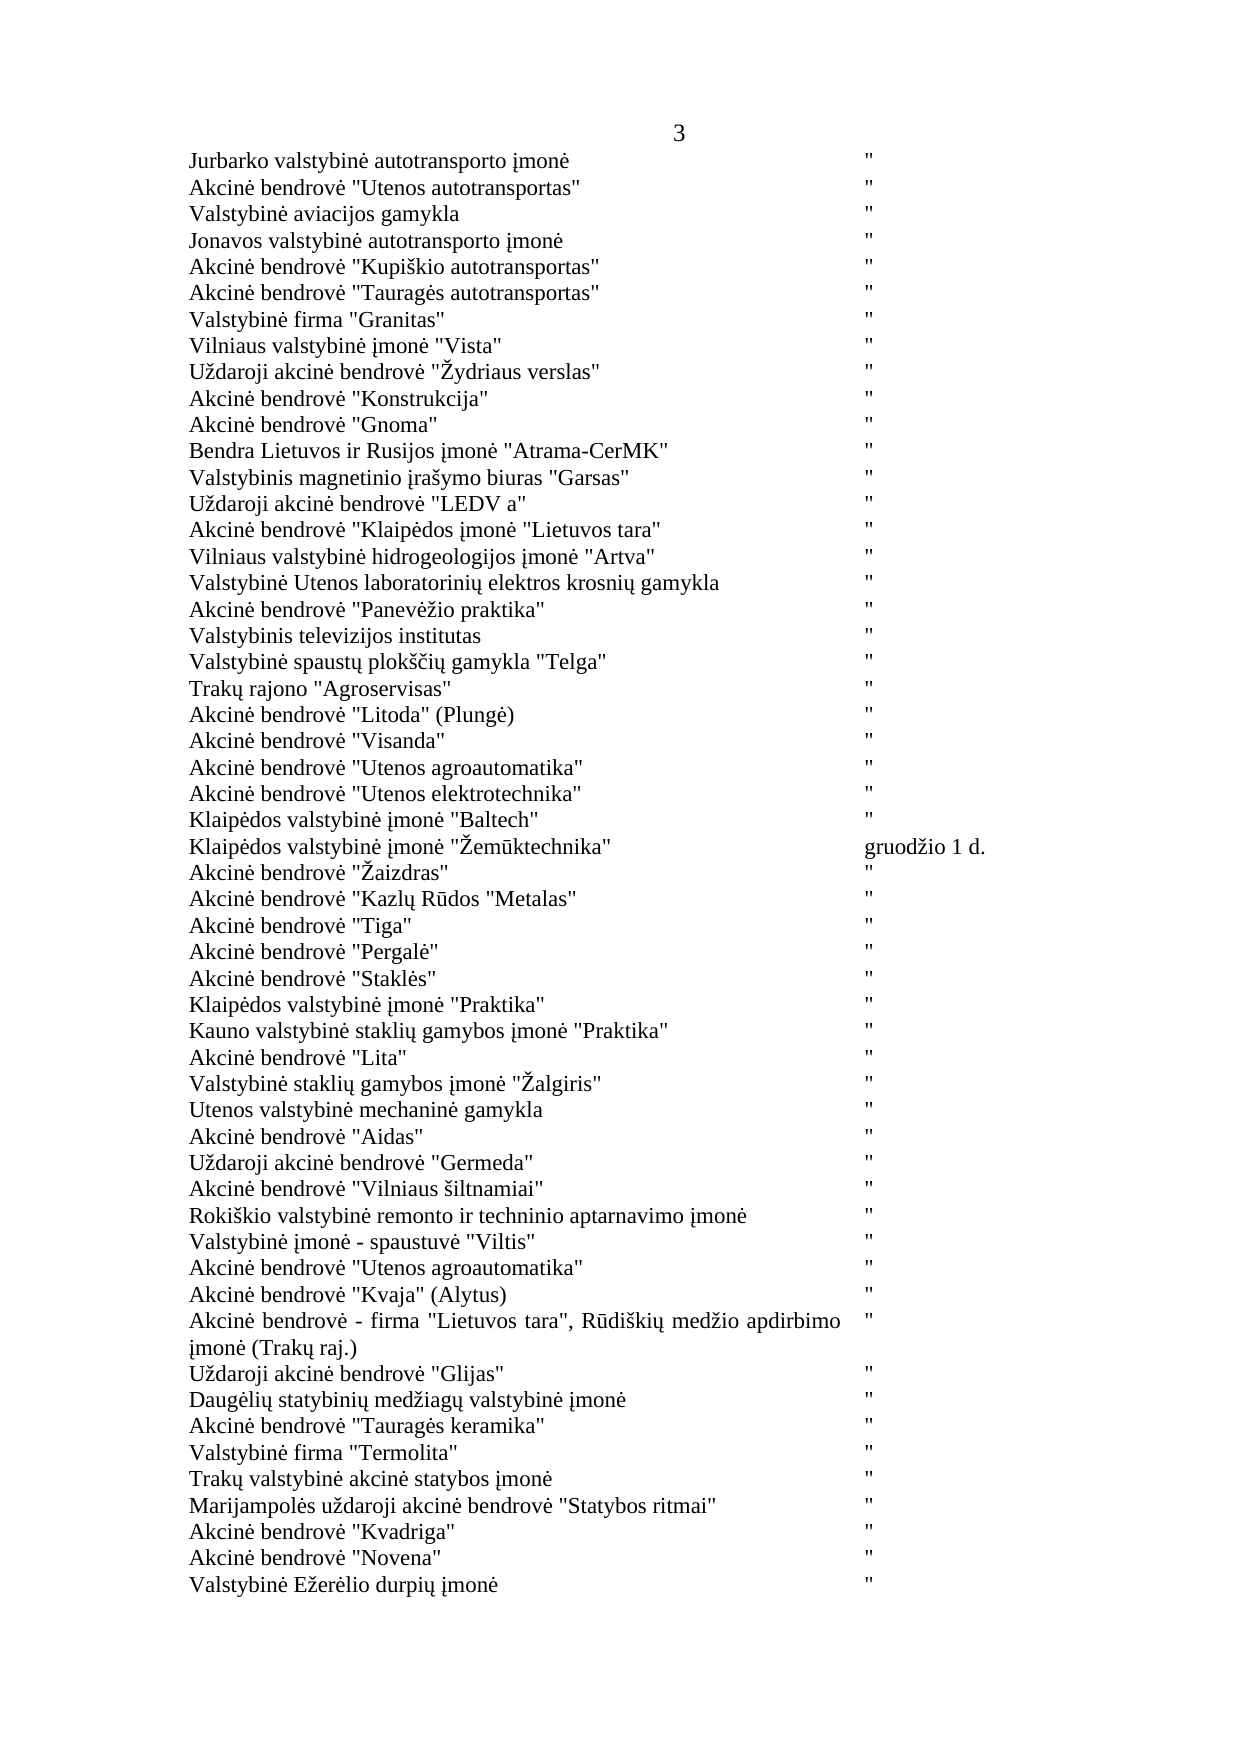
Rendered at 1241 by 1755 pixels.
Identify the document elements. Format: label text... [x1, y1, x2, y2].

table_cell " [853, 332, 1100, 358]
table_cell " [853, 965, 1100, 991]
table_cell Marijampolės uždaroji akcinė bendrovė "Statybos ritmai" [177, 1492, 853, 1518]
table_cell Akcinė bendrovė "Staklės" [177, 965, 853, 991]
table_cell " [853, 780, 1100, 806]
table_cell " [853, 648, 1100, 675]
table_cell " [853, 1096, 1100, 1123]
table_cell Akcinė bendrovė "Tauragės autotransportas" [177, 279, 853, 306]
table_cell Akcinė bendrovė "Utenos autotransportas" [177, 174, 853, 200]
table_cell Valstybinis magnetinio įrašymo biuras "Garsas" [177, 464, 853, 490]
table_cell " [853, 1228, 1100, 1254]
table_cell " [853, 279, 1100, 306]
table_cell " [853, 1123, 1100, 1149]
table_cell " [853, 148, 1100, 174]
table_cell Akcinė bendrovė "Tiga" [177, 912, 853, 938]
table_cell Akcinė bendrovė "Konstrukcija" [177, 385, 853, 411]
table_cell " [853, 1175, 1100, 1202]
table_cell " [853, 253, 1100, 279]
table_cell Akcinė bendrovė "Utenos agroautomatika" [177, 754, 853, 780]
table_cell " [853, 1017, 1100, 1044]
table_cell Trakų rajono "Agroservisas" [177, 675, 853, 701]
table_cell " [853, 385, 1100, 411]
table_cell Jurbarko valstybinė autotransporto įmonė [177, 148, 853, 174]
table_cell " [853, 1571, 1100, 1597]
table_cell Bendra Lietuvos ir Rusijos įmonė "Atrama-CerMK" [177, 438, 853, 464]
table_cell Valstybinė Ežerėlio durpių įmonė [177, 1571, 853, 1597]
table_cell Valstybinis televizijos institutas [177, 622, 853, 648]
table_cell Uždaroji akcinė bendrovė "LEDV a" [177, 490, 853, 517]
table_cell " [853, 701, 1100, 727]
table_cell " [853, 1413, 1100, 1439]
table_cell " [853, 1518, 1100, 1544]
table_cell " [853, 490, 1100, 517]
table_cell Akcinė bendrovė "Aidas" [177, 1123, 853, 1149]
table_cell Kauno valstybinė staklių gamybos įmonė "Praktika" [177, 1017, 853, 1044]
table_cell Valstybinė firma "Granitas" [177, 306, 853, 332]
table_cell Rokiškio valstybinė remonto ir techninio aptarnavimo įmonė [177, 1202, 853, 1228]
table_cell Vilniaus valstybinė įmonė "Vista" [177, 332, 853, 358]
table_cell Vilniaus valstybinė hidrogeologijos įmonė "Artva" [177, 543, 853, 569]
table_cell Akcinė bendrovė "Kvadriga" [177, 1518, 853, 1544]
table_cell Valstybinė spaustų plokščių gamykla "Telga" [177, 648, 853, 675]
table_cell " [853, 1281, 1100, 1307]
table_cell " [853, 517, 1100, 543]
table_cell Akcinė bendrovė "Žaizdras" [177, 859, 853, 886]
table_cell Daugėlių statybinių medžiagų valstybinė įmonė [177, 1386, 853, 1413]
table_cell Akcinė bendrovė "Vilniaus šiltnamiai" [177, 1175, 853, 1202]
table_cell Klaipėdos valstybinė įmonė "Praktika" [177, 991, 853, 1017]
table_cell " [853, 1544, 1100, 1571]
table_cell " [853, 728, 1100, 754]
table_cell Akcinė bendrovė "Novena" [177, 1544, 853, 1571]
table_cell " [853, 1149, 1100, 1175]
table_cell " [853, 200, 1100, 227]
table_cell " [853, 306, 1100, 332]
table_cell " [853, 754, 1100, 780]
table_cell Akcinė bendrovė "Utenos elektrotechnika" [177, 780, 853, 806]
table_cell " [853, 227, 1100, 253]
table_cell " [853, 174, 1100, 200]
table_cell Valstybinė įmonė - spaustuvė "Viltis" [177, 1228, 853, 1254]
table_cell " [853, 991, 1100, 1017]
table_cell Akcinė bendrovė "Tauragės keramika" [177, 1413, 853, 1439]
table_cell " [853, 1070, 1100, 1096]
table_cell Jonavos valstybinė autotransporto įmonė [177, 227, 853, 253]
table_cell " [853, 1044, 1100, 1070]
table_cell Akcinė bendrovė "Pergalė" [177, 938, 853, 964]
table_cell " [853, 675, 1100, 701]
table_cell " [853, 438, 1100, 464]
table_cell " [853, 859, 1100, 886]
table_cell Utenos valstybinė mechaninė gamykla [177, 1096, 853, 1123]
table_cell " [853, 569, 1100, 596]
table_cell Akcinė bendrovė "Kazlų Rūdos "Metalas" [177, 886, 853, 912]
table_cell " [853, 1465, 1100, 1492]
table_cell Akcinė bendrovė - firma "Lietuvos tara", Rūdiškių medžio apdirbimo įmonė (Trakų raj.) [177, 1307, 853, 1360]
table_cell " [853, 1492, 1100, 1518]
table_cell Valstybinė staklių gamybos įmonė "Žalgiris" [177, 1070, 853, 1096]
table_cell Uždaroji akcinė bendrovė "Germeda" [177, 1149, 853, 1175]
table_cell " [853, 622, 1100, 648]
table_cell " [853, 411, 1100, 437]
table_cell Akcinė bendrovė "Klaipėdos įmonė "Lietuvos tara" [177, 517, 853, 543]
table_cell " [853, 806, 1100, 833]
table_cell Akcinė bendrovė "Panevėžio praktika" [177, 596, 853, 622]
table_cell " [853, 1386, 1100, 1413]
table_cell gruodžio 1 d. [853, 833, 1100, 859]
table_cell Akcinė bendrovė "Lita" [177, 1044, 853, 1070]
table_cell Valstybinė firma "Termolita" [177, 1439, 853, 1465]
table_cell " [853, 1202, 1100, 1228]
table_cell " [853, 1255, 1100, 1281]
table_cell " [853, 912, 1100, 938]
table_cell Akcinė bendrovė "Visanda" [177, 728, 853, 754]
table_cell " [853, 596, 1100, 622]
table_cell Akcinė bendrovė "Gnoma" [177, 411, 853, 437]
table_cell Valstybinė aviacijos gamykla [177, 200, 853, 227]
table_cell Trakų valstybinė akcinė statybos įmonė [177, 1465, 853, 1492]
table_cell " [853, 543, 1100, 569]
table_cell " [853, 1360, 1100, 1386]
table_cell " [853, 938, 1100, 964]
table_cell Akcinė bendrovė "Kvaja" (Alytus) [177, 1281, 853, 1307]
table_cell " [853, 1307, 1100, 1360]
table_cell Klaipėdos valstybinė įmonė "Žemūktechnika" [177, 833, 853, 859]
table_cell Akcinė bendrovė "Litoda" (Plungė) [177, 701, 853, 727]
table_cell Valstybinė Utenos laboratorinių elektros krosnių gamykla [177, 569, 853, 596]
table_cell Uždaroji akcinė bendrovė "Glijas" [177, 1360, 853, 1386]
table_cell " [853, 886, 1100, 912]
table_cell " [853, 1439, 1100, 1465]
table_cell " [853, 359, 1100, 385]
table_cell Akcinė bendrovė "Kupiškio autotransportas" [177, 253, 853, 279]
table_cell Uždaroji akcinė bendrovė "Žydriaus verslas" [177, 359, 853, 385]
table_cell " [853, 464, 1100, 490]
table_cell Akcinė bendrovė "Utenos agroautomatika" [177, 1255, 853, 1281]
table_cell Klaipėdos valstybinė įmonė "Baltech" [177, 806, 853, 833]
